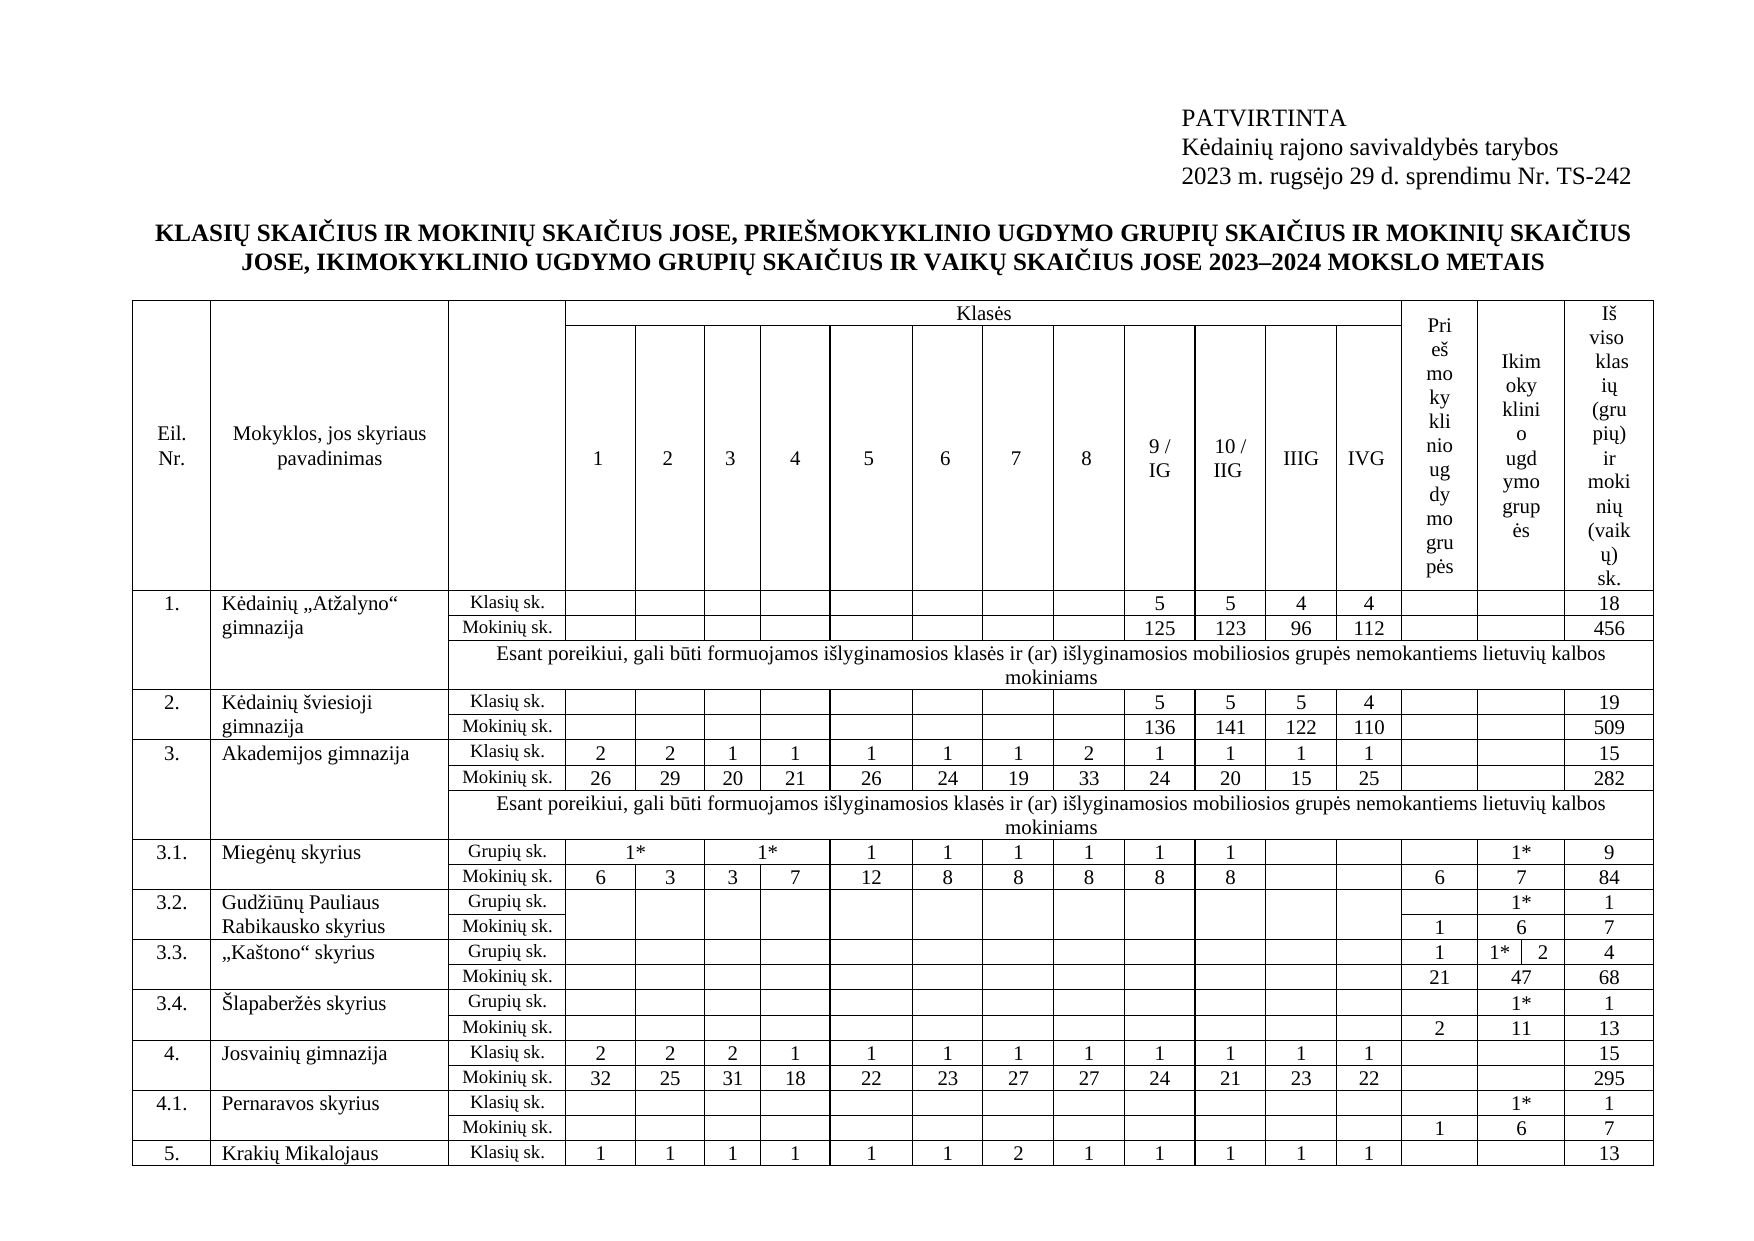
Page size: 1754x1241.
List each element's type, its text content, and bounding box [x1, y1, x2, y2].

table_cell [1125, 1016, 1194, 1039]
table_cell [831, 715, 912, 739]
table_cell 141 [1196, 715, 1265, 739]
table_cell [831, 1016, 912, 1039]
table_cell 12 [831, 865, 912, 889]
table_cell Kėdainių „Atžalyno“ gimnazija [211, 591, 448, 689]
table_cell 1 [1196, 1041, 1265, 1065]
table_header Mokyklos, jos skyriaus pavadinimas [211, 301, 448, 590]
table_cell [1196, 940, 1265, 964]
table_cell [761, 965, 829, 989]
table_cell [1125, 1116, 1194, 1140]
table_cell 23 [913, 1066, 982, 1090]
table_cell 5 [831, 326, 912, 590]
table_cell 1 [1054, 1041, 1124, 1065]
table_cell [831, 690, 912, 714]
table_cell [636, 990, 704, 1014]
table_cell [705, 1091, 760, 1115]
table_cell 9 / IG [1125, 326, 1194, 590]
table_header Iš viso klasių (grupių) ir mokinių (vaikų) sk. [1565, 301, 1653, 590]
table_cell 2 [1054, 740, 1124, 764]
table_cell 3.3. [133, 940, 210, 989]
table_cell 21 [1402, 965, 1477, 989]
table_cell IVG [1337, 326, 1401, 590]
table_cell 4 [1337, 591, 1401, 615]
table_cell [1196, 965, 1265, 989]
table_cell [1478, 1041, 1564, 1065]
table_cell 15 [1565, 740, 1653, 764]
table_cell 1 [1196, 840, 1265, 864]
table_cell [983, 690, 1053, 714]
table_cell Mokinių sk. [449, 1016, 565, 1039]
table_cell [1478, 766, 1564, 789]
table_cell 18 [1565, 591, 1653, 615]
table_cell [705, 1016, 760, 1039]
table_cell 4 [761, 326, 829, 590]
table_cell 123 [1196, 616, 1265, 640]
table_cell 22 [831, 1066, 912, 1090]
table_cell [1478, 1066, 1564, 1090]
table_cell [1266, 890, 1336, 939]
table_cell [1402, 1066, 1477, 1090]
table_cell [566, 990, 635, 1014]
table_cell Pernaravos skyrius [211, 1091, 448, 1140]
table_cell 7 [1478, 865, 1564, 889]
table_cell 8 [1054, 865, 1124, 889]
table_cell Grupių sk. [449, 990, 565, 1014]
table_cell 110 [1337, 715, 1401, 739]
table_cell 1 [705, 1141, 760, 1165]
table_cell [761, 1091, 829, 1115]
table_cell [1125, 990, 1194, 1014]
table_cell Klasių sk. [449, 740, 565, 764]
table_cell 7 [761, 865, 829, 889]
table_cell [1337, 1091, 1401, 1115]
table_cell 27 [983, 1066, 1053, 1090]
table_cell [761, 690, 829, 714]
table_cell 19 [983, 766, 1053, 789]
table_cell 1 [1266, 740, 1336, 764]
table_cell 1* [705, 840, 829, 864]
table_cell 1 [1054, 840, 1124, 864]
table_cell 1* [1478, 890, 1564, 914]
table_cell [1402, 890, 1477, 914]
table_cell Akademijos gimnazija [211, 740, 448, 839]
table_cell 2 [1522, 940, 1564, 964]
table_cell 2 [983, 1141, 1053, 1165]
table_cell [636, 890, 704, 939]
table_cell 15 [1565, 1041, 1653, 1065]
table_cell 25 [1337, 766, 1401, 789]
table_cell 7 [1565, 1116, 1653, 1140]
table_cell [566, 1091, 635, 1115]
table_cell 8 [913, 865, 982, 889]
table_cell 19 [1565, 690, 1653, 714]
table_cell [705, 965, 760, 989]
table_cell [566, 1116, 635, 1140]
table_cell 68 [1565, 965, 1653, 989]
table_cell [761, 940, 829, 964]
table_cell 7 [1565, 915, 1653, 939]
table_cell 1 [913, 1041, 982, 1065]
table_cell 1 [1266, 1041, 1336, 1065]
table_cell [913, 940, 982, 964]
table_cell 6 [1478, 915, 1564, 939]
table_cell 24 [1125, 1066, 1194, 1090]
table_cell [1337, 890, 1401, 939]
table_cell [983, 1016, 1053, 1039]
table_cell 125 [1125, 616, 1194, 640]
table_cell [983, 965, 1053, 989]
table_cell 8 [1054, 326, 1124, 590]
table_cell [1125, 890, 1194, 939]
table_cell [1337, 990, 1401, 1014]
table_cell [636, 616, 704, 640]
table_cell [831, 990, 912, 1014]
table_cell [1478, 616, 1564, 640]
table_cell [566, 690, 635, 714]
table_cell [566, 1016, 635, 1039]
table_cell 4 [1266, 591, 1336, 615]
table_cell Esant poreikiui, gali būti formuojamos išlyginamosios klasės ir (ar) išlyginamosios mobiliosios grupės nemokantiems lietuvių kalbos mokiniams [449, 641, 1653, 689]
table_cell [566, 591, 635, 615]
table_cell Mokinių sk. [449, 616, 565, 640]
table_cell 1 [983, 1041, 1053, 1065]
table_cell 1 [761, 1141, 829, 1165]
table_cell 11 [1478, 1016, 1564, 1039]
table_cell [831, 940, 912, 964]
table_cell 1 [1565, 1091, 1653, 1115]
table_cell 27 [1054, 1066, 1124, 1090]
table_cell [983, 715, 1053, 739]
table_cell [1402, 740, 1477, 764]
table_cell 1 [983, 740, 1053, 764]
text KLASIŲ SKAIČIUS IR MOKINIŲ SKAIČIUS JOSE, PRIEŠMOKYKLINIO UGDYMO GRUPIŲ SKAIČIUS IR MOKINIŲ SKAIČIUS JOSE, IKIMOKYKLINIO UGDYMO GRUPIŲ SKAIČIUS IR VAIKŲ SKAIČIUS JOSE 2023–2024 MOKSLO METAIS [133, 218, 1654, 276]
table_cell [983, 1091, 1053, 1115]
table_cell 1* [566, 840, 704, 864]
table_cell [913, 616, 982, 640]
table_cell [1054, 1016, 1124, 1039]
table_cell [1478, 1141, 1564, 1165]
table_cell 122 [1266, 715, 1336, 739]
table_cell 8 [1125, 865, 1194, 889]
table_cell 3.2. [133, 890, 210, 939]
table_cell 21 [1196, 1066, 1265, 1090]
table_cell [983, 890, 1053, 939]
table_cell 1 [1125, 740, 1194, 764]
table_cell 1 [1337, 740, 1401, 764]
table_cell [566, 965, 635, 989]
table_cell [1402, 840, 1477, 864]
table_cell [1402, 1041, 1477, 1065]
table_cell 509 [1565, 715, 1653, 739]
table_cell [1266, 1016, 1336, 1039]
table_cell [1337, 865, 1401, 889]
table_cell [913, 965, 982, 989]
table_header Eil. Nr. [133, 301, 210, 590]
table_cell [1125, 965, 1194, 989]
table_cell 33 [1054, 766, 1124, 789]
table_cell 8 [983, 865, 1053, 889]
table_cell 5 [1266, 690, 1336, 714]
table_cell 1 [705, 740, 760, 764]
table_cell 3.1. [133, 840, 210, 889]
table_cell 2 [636, 1041, 704, 1065]
table_cell [636, 1091, 704, 1115]
table_cell [1402, 1091, 1477, 1115]
table_cell 1 [1565, 990, 1653, 1014]
table_cell Miegėnų skyrius [211, 840, 448, 889]
table_cell 9 [1565, 840, 1653, 864]
table_cell 1 [913, 840, 982, 864]
table_cell [1054, 940, 1124, 964]
table_cell [1054, 1116, 1124, 1140]
table_cell [1402, 1141, 1477, 1165]
table_cell [1337, 840, 1401, 864]
table_cell 1 [1337, 1141, 1401, 1165]
table_cell Gudžiūnų Pauliaus Rabikausko skyrius [211, 890, 448, 939]
table_cell [1337, 940, 1401, 964]
table_cell 5 [1196, 591, 1265, 615]
table_cell 1 [566, 1141, 635, 1165]
table_cell Klasių sk. [449, 1041, 565, 1065]
table_cell 23 [1266, 1066, 1336, 1090]
table_cell 1 [761, 740, 829, 764]
table_cell [705, 715, 760, 739]
table_cell 1 [1266, 1141, 1336, 1165]
table_cell [1266, 865, 1336, 889]
table_cell 24 [913, 766, 982, 789]
table_header Klasės [566, 301, 1401, 325]
table_cell [761, 990, 829, 1014]
table_cell 6 [1402, 865, 1477, 889]
table_cell 22 [1337, 1066, 1401, 1090]
table_cell 29 [636, 766, 704, 789]
table_cell Mokinių sk. [449, 766, 565, 789]
table_cell [1478, 715, 1564, 739]
table_cell [566, 715, 635, 739]
table_cell [1478, 591, 1564, 615]
table_cell [1402, 715, 1477, 739]
table_cell 1 [1402, 1116, 1477, 1140]
table_cell 2 [566, 1041, 635, 1065]
table_cell [705, 690, 760, 714]
table_cell Krakių Mikalojaus [211, 1141, 448, 1165]
table_cell Mokinių sk. [449, 965, 565, 989]
table_cell IIIG [1266, 326, 1336, 590]
table_cell 5 [1196, 690, 1265, 714]
table_cell 1 [1196, 1141, 1265, 1165]
table_cell 5. [133, 1141, 210, 1165]
table_cell 2. [133, 690, 210, 739]
table_cell 1 [1337, 1041, 1401, 1065]
table_cell Mokinių sk. [449, 1066, 565, 1090]
table_cell 1 [1402, 940, 1477, 964]
table_cell [1196, 1116, 1265, 1140]
table_cell [983, 1116, 1053, 1140]
table_cell [636, 1116, 704, 1140]
text PATVIRTINTA [1063, 103, 1654, 132]
table_cell Josvainių gimnazija [211, 1041, 448, 1090]
table_cell 32 [566, 1066, 635, 1090]
table_cell 96 [1266, 616, 1336, 640]
table_cell 3 [705, 865, 760, 889]
table_cell 2 [566, 740, 635, 764]
table_cell 1. [133, 591, 210, 689]
table_cell 1 [761, 1041, 829, 1065]
table_cell [1196, 1091, 1265, 1115]
table_cell 1 [831, 1041, 912, 1065]
table_cell [761, 890, 829, 939]
table_cell 13 [1565, 1016, 1653, 1039]
table_cell [636, 940, 704, 964]
table_cell 13 [1565, 1141, 1653, 1165]
table_cell [1402, 990, 1477, 1014]
table_cell 1 [1125, 840, 1194, 864]
table_cell 2 [1402, 1016, 1477, 1039]
table_cell 3.4. [133, 990, 210, 1039]
table_cell Klasių sk. [449, 1141, 565, 1165]
table_cell [705, 940, 760, 964]
table_cell [1266, 1091, 1336, 1115]
table_cell [705, 1116, 760, 1140]
table_cell [913, 890, 982, 939]
table_cell 4. [133, 1041, 210, 1090]
table_cell [761, 591, 829, 615]
table_cell 1* [1478, 990, 1564, 1014]
table_cell [1402, 766, 1477, 789]
table_cell [1266, 965, 1336, 989]
table_cell [1266, 990, 1336, 1014]
table_cell [636, 965, 704, 989]
table_cell 1 [1054, 1141, 1124, 1165]
table_cell [913, 591, 982, 615]
table_cell 1* [1478, 840, 1564, 864]
table_cell [831, 890, 912, 939]
table_cell 8 [1196, 865, 1265, 889]
table_cell [705, 990, 760, 1014]
table_cell 15 [1266, 766, 1336, 789]
table_cell [913, 990, 982, 1014]
table_cell 6 [566, 865, 635, 889]
table_cell [913, 715, 982, 739]
table_cell [1402, 690, 1477, 714]
table_cell [1196, 990, 1265, 1014]
table_cell [636, 591, 704, 615]
table_cell [1337, 1016, 1401, 1039]
table_header Ikimokyklinio ugdymo grupės [1478, 301, 1564, 590]
table_cell [913, 690, 982, 714]
table_cell [1054, 990, 1124, 1014]
table_cell 5 [1125, 591, 1194, 615]
table_cell [831, 1116, 912, 1140]
table_cell 10 / IIG [1196, 326, 1265, 590]
table_cell 6 [913, 326, 982, 590]
table_cell 20 [705, 766, 760, 789]
table_cell 7 [983, 326, 1053, 590]
table_cell 1 [983, 840, 1053, 864]
table_cell [1125, 1091, 1194, 1115]
table_cell [705, 890, 760, 939]
table_cell [761, 616, 829, 640]
table_cell Grupių sk. [449, 940, 565, 964]
table_cell [1266, 940, 1336, 964]
table_cell Mokinių sk. [449, 1116, 565, 1140]
table_cell Grupių sk. [449, 840, 565, 864]
table_cell [1402, 591, 1477, 615]
table_cell 26 [566, 766, 635, 789]
table_cell [1054, 1091, 1124, 1115]
table_cell 4 [1337, 690, 1401, 714]
table_cell 1 [636, 1141, 704, 1165]
table_cell 282 [1565, 766, 1653, 789]
table_cell 4 [1565, 940, 1653, 964]
table_cell [831, 965, 912, 989]
table_cell [636, 715, 704, 739]
table_cell 84 [1565, 865, 1653, 889]
table_cell [1054, 715, 1124, 739]
table_cell 18 [761, 1066, 829, 1090]
table_cell 136 [1125, 715, 1194, 739]
table_cell 4.1. [133, 1091, 210, 1140]
table_cell 6 [1478, 1116, 1564, 1140]
table_cell 1 [1125, 1141, 1194, 1165]
table_cell 1 [1565, 890, 1653, 914]
table_cell 1 [831, 1141, 912, 1165]
table_cell [636, 690, 704, 714]
table_cell [761, 1016, 829, 1039]
table_cell [983, 990, 1053, 1014]
table_cell [1337, 965, 1401, 989]
table_cell 112 [1337, 616, 1401, 640]
table_cell [636, 1016, 704, 1039]
table_cell [1337, 1116, 1401, 1140]
table_cell 1 [1125, 1041, 1194, 1065]
table_cell [566, 940, 635, 964]
table_cell 2 [636, 326, 704, 590]
table_cell 26 [831, 766, 912, 789]
table_cell Kėdainių šviesioji gimnazija [211, 690, 448, 739]
table_cell 25 [636, 1066, 704, 1090]
table_cell [1054, 965, 1124, 989]
table_cell [705, 616, 760, 640]
table_cell Esant poreikiui, gali būti formuojamos išlyginamosios klasės ir (ar) išlyginamosios mobiliosios grupės nemokantiems lietuvių kalbos mokiniams [449, 791, 1653, 839]
table_cell [831, 591, 912, 615]
table_cell [913, 1016, 982, 1039]
table_cell [761, 1116, 829, 1140]
table_cell [831, 616, 912, 640]
table_cell 1 [831, 840, 912, 864]
table_cell 3 [705, 326, 760, 590]
table_cell 1 [1196, 740, 1265, 764]
table_cell 47 [1478, 965, 1564, 989]
table_cell [1054, 616, 1124, 640]
table_cell 1* [1478, 1091, 1564, 1115]
table_cell 20 [1196, 766, 1265, 789]
table_cell [1478, 690, 1564, 714]
table_cell 24 [1125, 766, 1194, 789]
table_cell [831, 1091, 912, 1115]
table_cell [1054, 591, 1124, 615]
table_cell 1 [913, 1141, 982, 1165]
table_cell [983, 616, 1053, 640]
table_cell [566, 890, 635, 939]
table_cell [1054, 890, 1124, 939]
table_cell [705, 591, 760, 615]
table_cell Mokinių sk. [449, 715, 565, 739]
table_cell 5 [1125, 690, 1194, 714]
table_cell [566, 616, 635, 640]
table_cell [1054, 690, 1124, 714]
table_cell 3. [133, 740, 210, 839]
table_cell 295 [1565, 1066, 1653, 1090]
table_cell [1402, 616, 1477, 640]
table_cell [1125, 940, 1194, 964]
table_cell [983, 940, 1053, 964]
table_header [449, 301, 565, 590]
table_header Priešmokyklinio ugdymo grupės [1402, 301, 1477, 590]
table_cell [1478, 740, 1564, 764]
table_cell „Kaštono“ skyrius [211, 940, 448, 989]
table_cell [1196, 1016, 1265, 1039]
table_cell [1266, 1116, 1336, 1140]
text Kėdainių rajono savivaldybės tarybos [1063, 132, 1654, 161]
table_cell 1 [913, 740, 982, 764]
table_cell Klasių sk. [449, 690, 565, 714]
table_cell [1196, 890, 1265, 939]
table_cell 1 [566, 326, 635, 590]
table_cell [1266, 840, 1336, 864]
text 2023 m. rugsėjo 29 d. sprendimu Nr. TS-242 [1063, 161, 1654, 190]
table_cell Klasių sk. [449, 591, 565, 615]
table_cell Klasių sk. [449, 1091, 565, 1115]
table_cell Mokinių sk. [449, 915, 565, 939]
table_cell 1* [1478, 940, 1521, 964]
table_cell 2 [705, 1041, 760, 1065]
table_cell Šlapaberžės skyrius [211, 990, 448, 1039]
table_cell 31 [705, 1066, 760, 1090]
table_cell [761, 715, 829, 739]
table_cell 21 [761, 766, 829, 789]
table_cell 1 [1402, 915, 1477, 939]
table_cell [913, 1091, 982, 1115]
table_cell 1 [831, 740, 912, 764]
table_cell 2 [636, 740, 704, 764]
table_cell 3 [636, 865, 704, 889]
table_cell [913, 1116, 982, 1140]
table_cell 456 [1565, 616, 1653, 640]
table_cell Grupių sk. [449, 890, 565, 914]
table_cell Mokinių sk. [449, 865, 565, 889]
table_cell [983, 591, 1053, 615]
